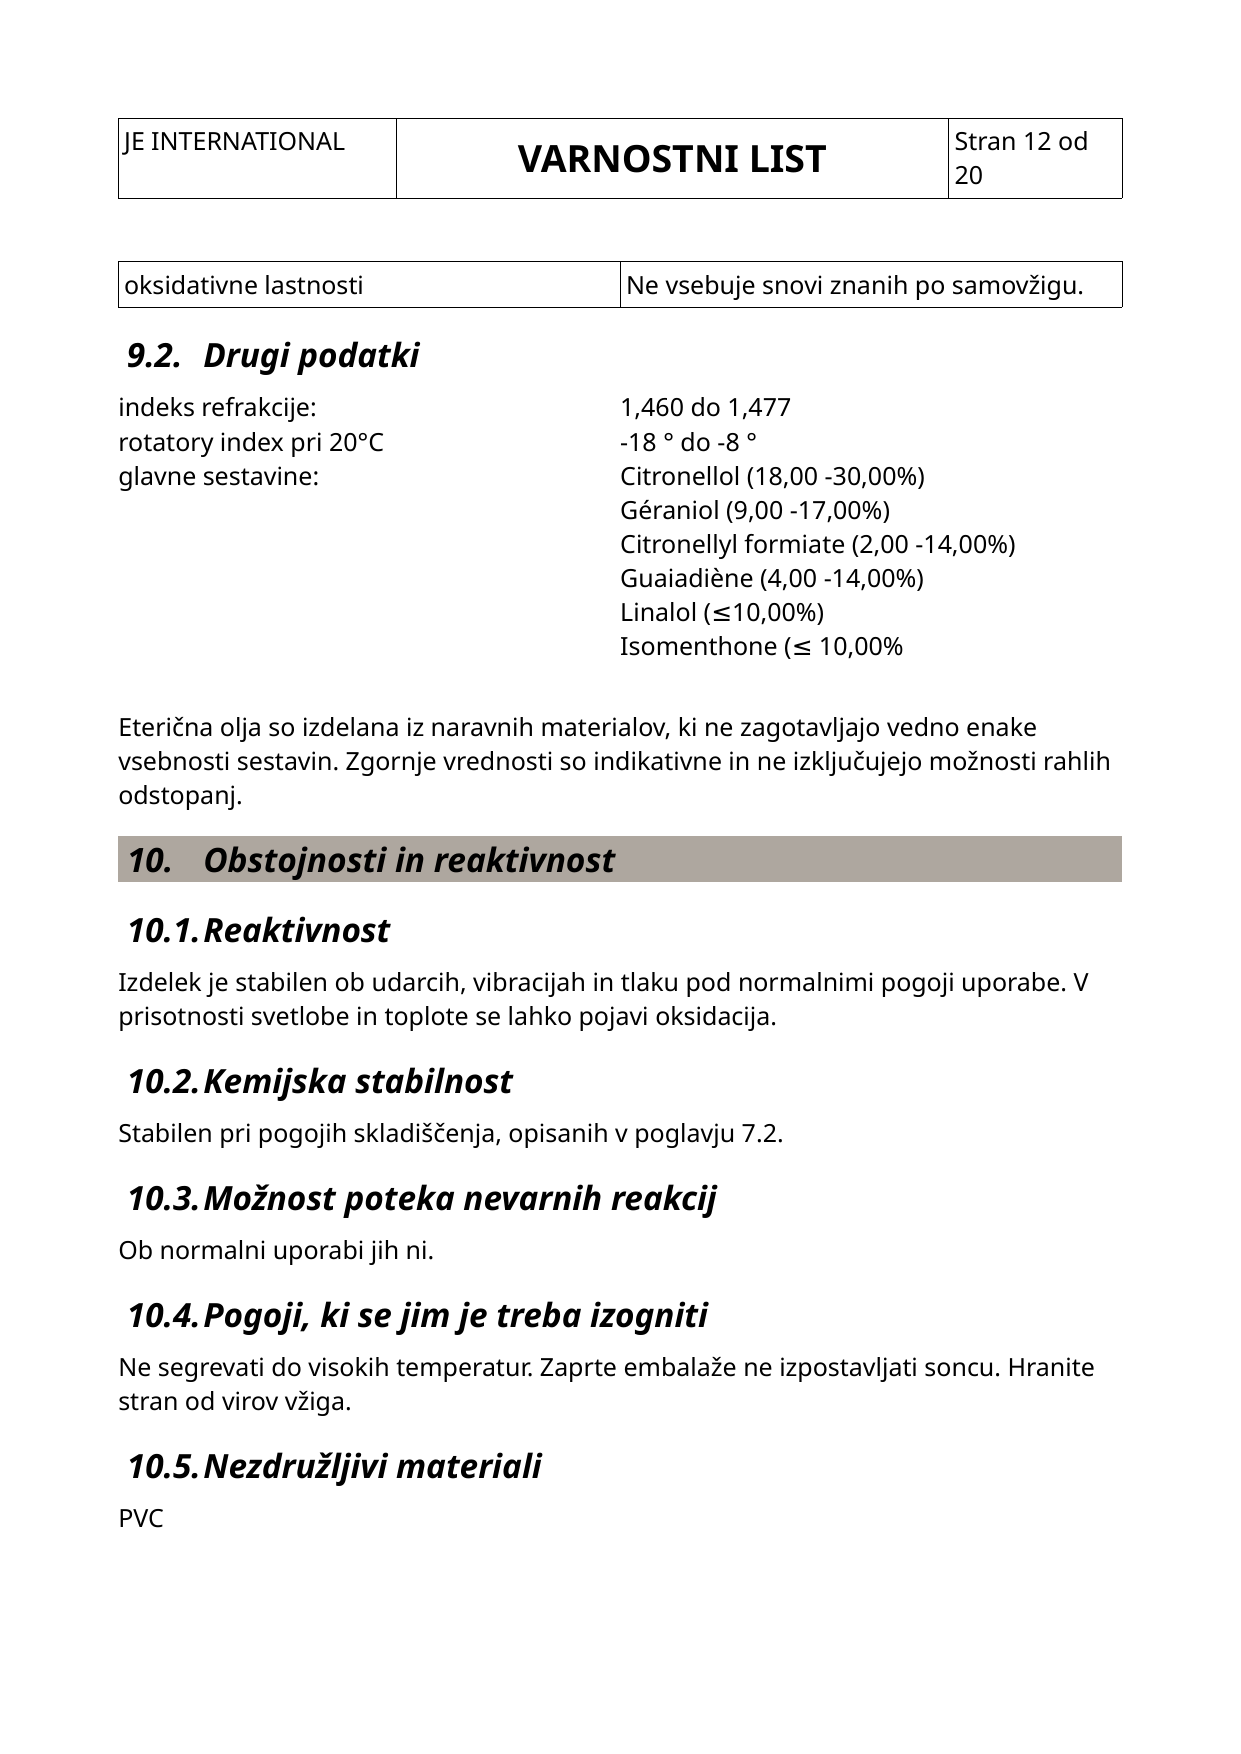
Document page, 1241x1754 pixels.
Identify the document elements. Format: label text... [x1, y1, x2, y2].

text Eterična olja so izdelana iz naravnih materialov, ki ne zagotavljajo vedno enake vsebnosti sestavin. Zgornje vrednosti so indikativne in ne izključujejo možnosti rahlih odstopanj. [118, 709, 1122, 811]
text Izdelek je stabilen ob udarcih, vibracijah in tlaku pod normalnimi pogoji uporabe. V prisotnosti svetlobe in toplote se lahko pojavi oksidacija. [118, 965, 1122, 1033]
table_cell rotatory index pri 20°C [118, 424, 620, 458]
table_cell Citronellol (18,00 -30,00%) Géraniol (9,00 -17,00%) Citronellyl formiate (2,00 -14,00%) Guaiadiène (4,00 -14,00%) Linalol (≤10,00%) Isomenthone (≤ 10,00% [620, 458, 1122, 663]
text Ob normalni uporabi jih ni. [118, 1233, 1122, 1267]
subtitle Pogoji, ki se jim je treba izogniti [118, 1292, 1122, 1337]
text PVC [118, 1501, 1122, 1535]
table_header indeks refrakcije: [118, 390, 620, 424]
text Ne segrevati do visokih temperatur. Zaprte embalaže ne izpostavljati soncu. Hranite stran od virov vžiga. [118, 1350, 1122, 1418]
text Stabilen pri pogojih skladiščenja, opisanih v poglavju 7.2. [118, 1116, 1122, 1150]
table_header 1,460 do 1,477 [620, 390, 1122, 424]
subtitle Reaktivnost [118, 907, 1122, 952]
table_cell glavne sestavine: [118, 458, 620, 663]
subtitle Možnost poteka nevarnih reakcij [118, 1175, 1122, 1221]
table_cell Ne vsebuje snovi znanih po samovžigu. [621, 262, 1122, 307]
table_cell oksidativne lastnosti [119, 262, 620, 307]
subtitle Nezdružljivi materiali [118, 1443, 1122, 1488]
subtitle Obstojnosti in reaktivnost [118, 836, 1122, 882]
subtitle Drugi podatki [118, 332, 1122, 378]
subtitle Kemijska stabilnost [118, 1058, 1122, 1103]
table_cell -18 ° do -8 ° [620, 424, 1122, 458]
